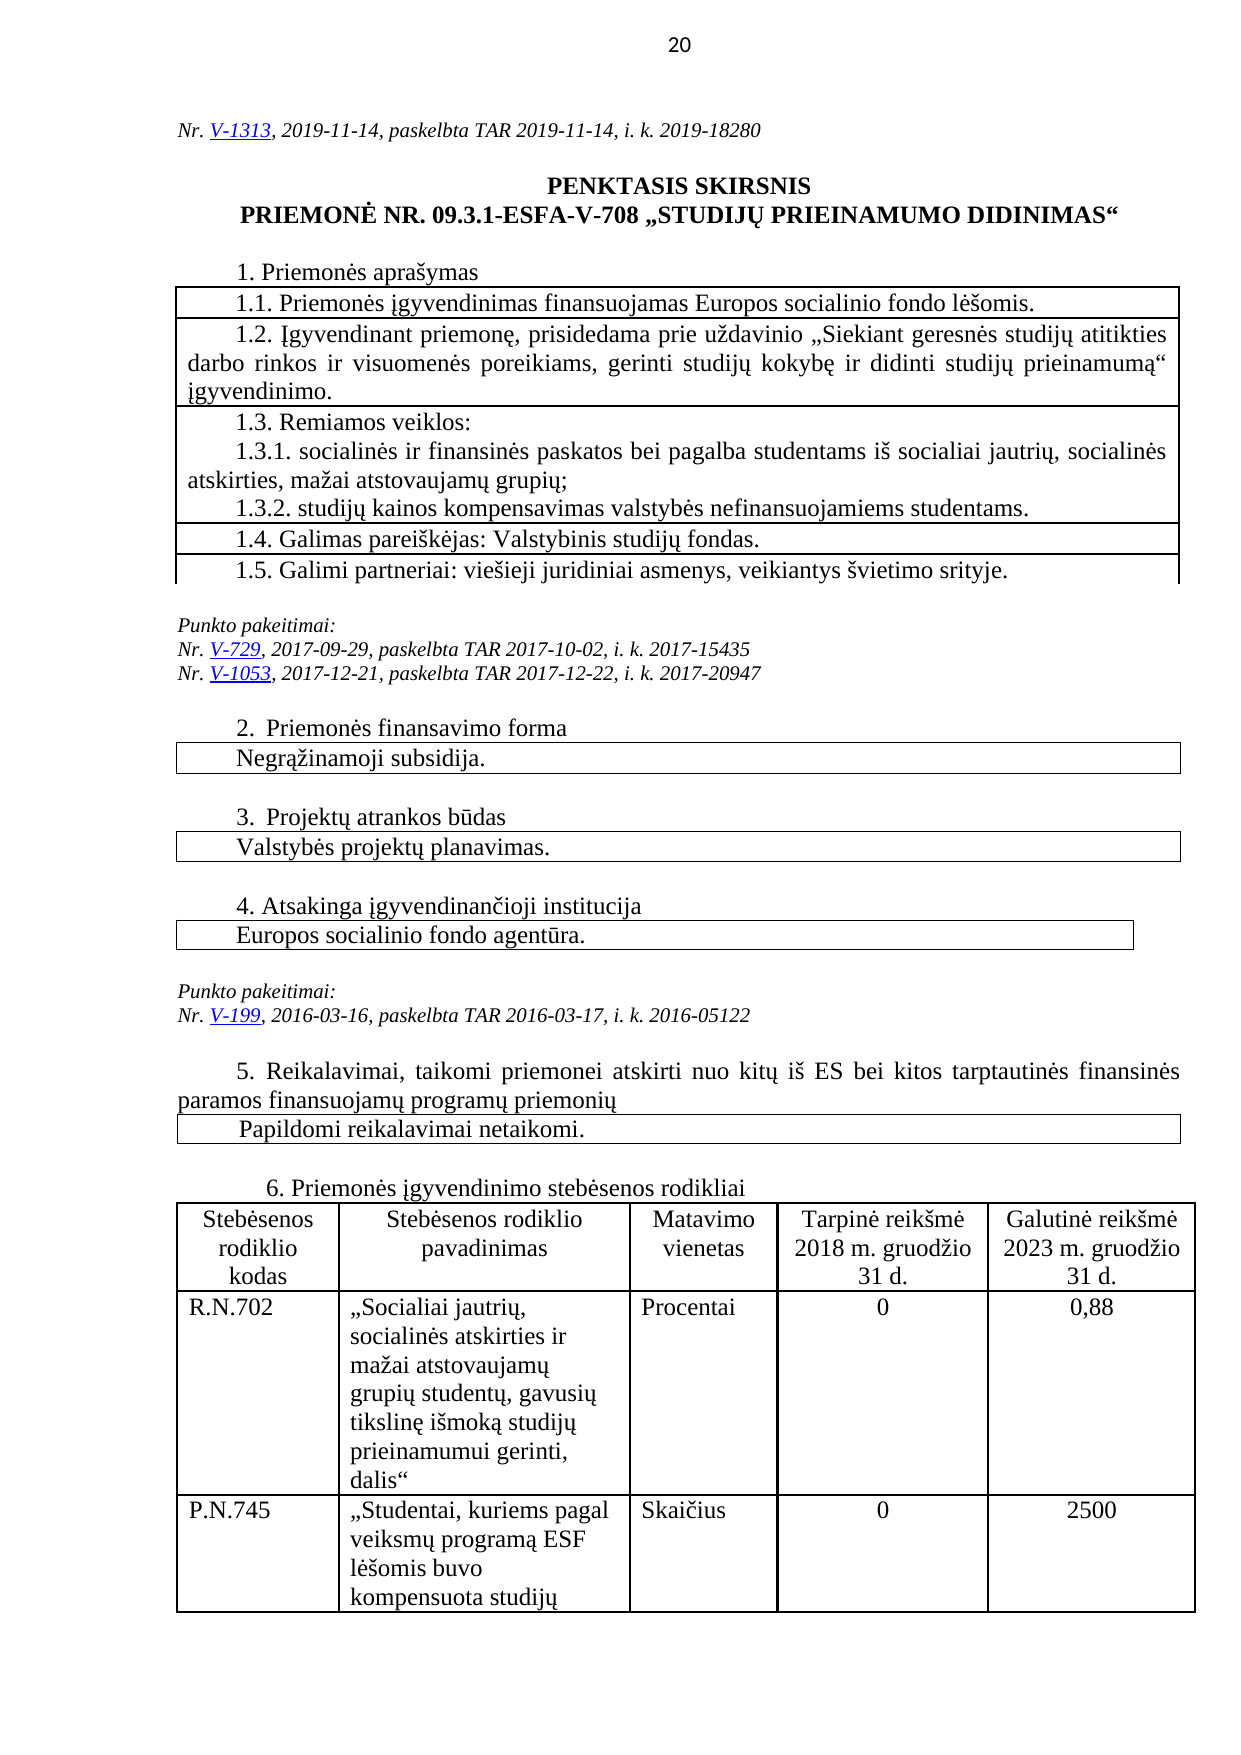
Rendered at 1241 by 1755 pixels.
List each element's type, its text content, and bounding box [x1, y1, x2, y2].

text 4. Atsakinga įgyvendinančioji institucija [177, 891, 1181, 919]
text 1. Priemonės aprašymas [222, 257, 1181, 286]
table_header Europos socialinio fondo agentūra. [177, 921, 1133, 949]
table_header Negrąžinamoji subsidija. [177, 743, 1180, 773]
text PENKTASIS SKIRSNIS [177, 171, 1181, 200]
table_cell „Studentai, kuriems pagal veiksmų programą ESF lėšomis buvo kompensuota studijų [340, 1496, 629, 1611]
text Nr. V-729, 2017-09-29, paskelbta TAR 2017-10-02, i. k. 2017-15435 [177, 637, 1181, 661]
table_header Stebėsenos rodiklio kodas [178, 1204, 338, 1290]
table_cell Skaičius [631, 1496, 776, 1611]
table_header Galutinė reikšmė 2023 m. gruodžio 31 d. [989, 1204, 1194, 1290]
table_cell 1.4. Galimas pareiškėjas: Valstybinis studijų fondas. [177, 524, 1178, 553]
table_header Papildomi reikalavimai netaikomi. [178, 1115, 1180, 1143]
table_cell 0 [779, 1292, 987, 1493]
table_header Valstybės projektų planavimas. [177, 832, 1180, 861]
text 3. Projektų atrankos būdas [236, 802, 1181, 831]
table_cell 0 [779, 1496, 987, 1611]
table_cell 2500 [989, 1496, 1194, 1611]
table_cell R.N.702 [178, 1292, 338, 1493]
text Nr. V-1053, 2017-12-21, paskelbta TAR 2017-12-22, i. k. 2017-20947 [177, 661, 1181, 685]
table_cell 1.2. Įgyvendinant priemonę, prisidedama prie uždavinio „Siekiant geresnės studijų atitikties darbo rinkos ir visuomenės poreikiams, gerinti studijų kokybę ir didinti studijų prieinamumą“ įgyvendinimo. [177, 319, 1178, 405]
table_cell 1.5. Galimi partneriai: viešieji juridiniai asmenys, veikiantys švietimo srityje. [177, 555, 1178, 584]
text Punkto pakeitimai: [177, 613, 1181, 637]
table_header Stebėsenos rodiklio pavadinimas [340, 1204, 629, 1290]
text 6. Priemonės įgyvendinimo stebėsenos rodikliai [177, 1173, 1181, 1202]
table_cell 0,88 [989, 1292, 1194, 1493]
text 5. Reikalavimai, taikomi priemonei atskirti nuo kitų iš ES bei kitos tarptautinės finansinės paramos finansuojamų programų priemonių [177, 1056, 1181, 1113]
table_header Tarpinė reikšmė 2018 m. gruodžio 31 d. [779, 1204, 987, 1290]
table_cell P.N.745 [178, 1496, 338, 1611]
text Nr. V-199, 2016-03-16, paskelbta TAR 2016-03-17, i. k. 2016-05122 [177, 1003, 1181, 1027]
text Punkto pakeitimai: [177, 979, 1181, 1003]
table_cell 1.3. Remiamos veiklos: 1.3.1. socialinės ir finansinės paskatos bei pagalba studentams iš socialiai jautrių, socialinės atskirties, mažai atstovaujamų grupių; 1.3.2. studijų kainos kompensavimas valstybės nefinansuojamiems studentams. [177, 407, 1178, 522]
text PRIEMONĖ NR. 09.3.1-ESFA-V-708 „STUDIJŲ PRIEINAMUMO DIDINIMAS“ [177, 200, 1181, 228]
table_header 1.1. Priemonės įgyvendinimas finansuojamas Europos socialinio fondo lėšomis. [177, 288, 1178, 317]
text 2. Priemonės finansavimo forma [236, 713, 1181, 742]
text Nr. V-1313, 2019-11-14, paskelbta TAR 2019-11-14, i. k. 2019-18280 [177, 118, 1181, 142]
table_header Matavimo vienetas [631, 1204, 776, 1290]
table_cell Procentai [631, 1292, 776, 1493]
table_cell „Socialiai jautrių, socialinės atskirties ir mažai atstovaujamų grupių studentų, gavusių tikslinę išmoką studijų prieinamumui gerinti, dalis“ [340, 1292, 629, 1493]
